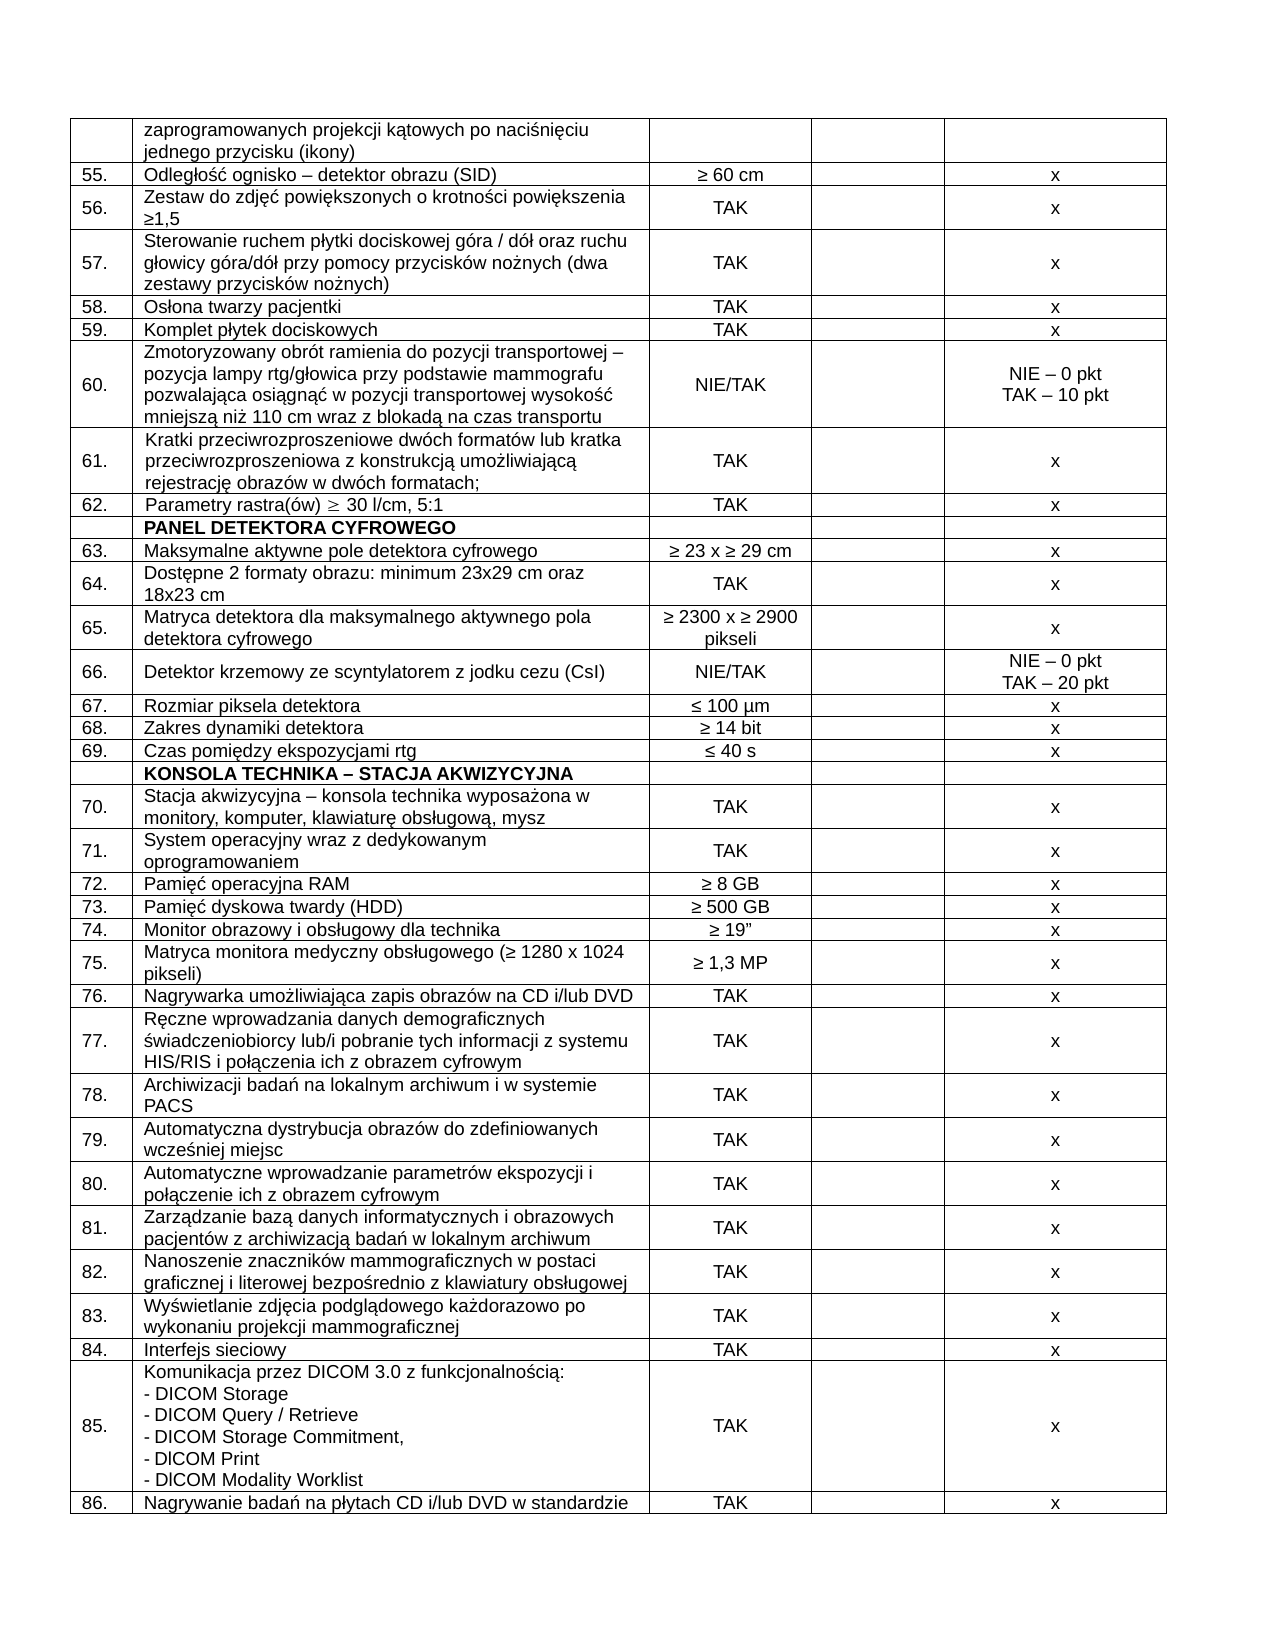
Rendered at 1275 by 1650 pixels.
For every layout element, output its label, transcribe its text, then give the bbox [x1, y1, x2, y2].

table_cell ≥ 60 cm [650, 163, 811, 185]
table_cell [71, 785, 132, 828]
table_cell [71, 517, 132, 538]
table_cell [71, 186, 132, 229]
table_cell [71, 873, 132, 895]
table_cell [71, 1294, 132, 1337]
table_cell x [945, 785, 1166, 828]
table_cell x [945, 740, 1166, 761]
table_cell [71, 762, 132, 784]
table_cell [71, 1361, 132, 1491]
table_cell x [945, 562, 1166, 605]
table_cell x [945, 985, 1166, 1007]
table_cell Nagrywarka umożliwiająca zapis obrazów na CD i/lub DVD [133, 985, 649, 1007]
table_cell x [945, 1361, 1166, 1491]
table_cell TAK [650, 494, 811, 516]
table_cell [71, 941, 132, 984]
table_cell [71, 341, 132, 427]
table_cell NIE/TAK [650, 650, 811, 693]
table_cell Interfejs sieciowy [133, 1339, 649, 1360]
table_cell TAK [650, 1294, 811, 1337]
table_cell [71, 1074, 132, 1117]
table_cell x [945, 896, 1166, 917]
table_cell x [945, 494, 956, 516]
table_cell TAK [650, 1492, 811, 1513]
table_cell x [945, 941, 1166, 984]
table_cell TAK [650, 1118, 811, 1161]
table_cell zaprogramowanych projekcji kątowych po naciśnięciu jednego przycisku (ikony) [133, 119, 649, 162]
table_cell [812, 1008, 944, 1072]
table_cell Ręczne wprowadzania danych demograficznych świadczeniobiorcy lub/i pobra­nie tych informacji z systemu HIS/RIS i połączenia ich z obrazem cyfrowym [133, 1008, 649, 1072]
table_cell [71, 1339, 132, 1360]
table_cell Archiwizacji badań na lokalnym archiwum i w systemie PACS [133, 1074, 649, 1117]
table_cell [71, 119, 132, 162]
table_cell [812, 1294, 944, 1337]
table_cell [71, 319, 132, 340]
table_cell Kratki przeciwrozproszeniowe dwóch formatów lub kratka przeciwrozproszeniowa z konstrukcją umożliwiającą rejestrację obrazów w dwóch formatach; [133, 428, 649, 493]
table_cell [812, 919, 944, 940]
table_cell [812, 1492, 944, 1513]
table_cell TAK [650, 562, 811, 605]
table_cell TAK [650, 829, 811, 872]
table_cell Nagrywanie badań na płytach CD i/lub DVD w standardzie [133, 1492, 649, 1513]
table_cell [812, 896, 944, 917]
table_cell Stacja akwizycyjna – konsola technika wyposażona w monitory, komputer, klawiaturę obsługową, mysz [133, 785, 649, 828]
table_cell [71, 1162, 132, 1205]
table_cell [71, 1492, 132, 1513]
table_cell NIE/TAK [650, 341, 811, 427]
table_cell [945, 517, 1166, 538]
table_cell x [945, 695, 1166, 716]
table_cell [812, 1361, 944, 1491]
table_cell x [945, 230, 1166, 295]
table_cell Rozmiar piksela detektora [133, 695, 649, 716]
table_cell x [945, 1294, 1166, 1337]
table_cell TAK [650, 1361, 811, 1491]
table_cell [812, 539, 944, 561]
table_cell x [945, 296, 1166, 317]
table_cell [812, 873, 944, 895]
table_cell Wyświetlanie zdjęcia podglądowego każdorazowo po wykonaniu projekcji mammograficznej [133, 1294, 649, 1337]
table_cell Czas pomiędzy ekspozycjami rtg [133, 740, 649, 761]
table_cell Sterowanie ruchem płytki dociskowej góra / dół oraz ruchu głowicy góra/dół przy pomocy przycisków nożnych (dwa zestawy przycisków nożnych) [133, 230, 649, 295]
table_cell ≤ 100 µm [650, 695, 811, 716]
table_cell x [945, 1162, 1166, 1205]
table_cell ≥ 2300 x ≥ 2900 pikseli [650, 606, 811, 649]
table_cell [812, 319, 944, 340]
table_cell x [945, 163, 1166, 185]
table_cell Dostępne 2 formaty obrazu: minimum 23x29 cm oraz 18x23 cm [133, 562, 649, 605]
table_cell x [945, 1492, 1166, 1513]
table_cell TAK [650, 1339, 811, 1360]
table_cell [812, 119, 944, 162]
table_cell TAK [650, 1074, 811, 1117]
table_cell x [945, 1206, 1166, 1249]
table_cell Odległość ognisko – detektor obrazu (SID) [133, 163, 649, 185]
table_cell [71, 896, 132, 917]
table_cell [812, 650, 944, 693]
table_cell Parametry rastra(ów) ³ 30 l/cm, 5:1 [133, 494, 649, 516]
table_cell [71, 985, 132, 1007]
table_cell x [945, 829, 1166, 872]
table_cell [812, 1339, 944, 1360]
table_cell [71, 1206, 132, 1249]
table_cell Zmotoryzowany obrót ramienia do pozycji transportowej – pozycja lampy rtg/głowica przy podstawie mammografu pozwalająca osiągnąć w pozycji transportowej wysokość mniejszą niż 110 cm wraz z blokadą na czas transportu [133, 341, 649, 427]
table_cell [71, 230, 132, 295]
table_cell [812, 562, 944, 605]
table_cell KONSOLA TECHNIKA – STACJA AKWIZYCYJNA [133, 762, 649, 784]
table_cell Komplet płytek dociskowych [133, 319, 649, 340]
table_cell Pamięć operacyjna RAM [133, 873, 649, 895]
table_cell [71, 562, 132, 605]
table_cell [650, 762, 811, 784]
table_cell Zestaw do zdjęć powiększonych o krotności powiększenia ≥1,5 [133, 186, 649, 229]
table_cell x [945, 606, 1166, 649]
table_cell [812, 428, 944, 493]
table_cell Nanoszenie znaczników mammograficznych w postaci graficznej i literowej bezpośrednio z klawiatury obsługowej [133, 1250, 649, 1293]
table_cell Komunikacja przez DICOM 3.0 z funkcjonalnością: - DICOM Storage - DICOM Query / Retrieve - DICOM Storage Commitment, - DlCOM Print - DlCOM Modality Worklist [133, 1361, 649, 1491]
table_cell ≥ 19” [650, 919, 811, 940]
table_cell x [945, 1074, 1166, 1117]
table_cell System operacyjny wraz z dedykowanym oprogramowaniem [133, 829, 649, 872]
table_cell [812, 1206, 944, 1249]
table_cell [71, 163, 132, 185]
table_cell [71, 539, 132, 561]
table_cell [812, 517, 944, 538]
table_cell Zarządzanie bazą danych informatycznych i obrazowych pacjentów z archiwizacją badań w lokalnym archiwum [133, 1206, 649, 1249]
table_cell [71, 494, 132, 516]
table_cell ≥ 1,3 MP [650, 941, 811, 984]
table_cell x [945, 919, 1166, 940]
table_cell [812, 695, 944, 716]
table_cell [71, 606, 132, 649]
table_cell [71, 919, 132, 940]
table_cell [812, 296, 944, 317]
table_cell TAK [650, 985, 811, 1007]
table_cell x [945, 1250, 1166, 1293]
table_cell [812, 1074, 944, 1117]
table_cell x [945, 428, 1166, 493]
table_cell x [945, 539, 1166, 561]
table_cell TAK [650, 186, 811, 229]
table_cell NIE – 0 pkt TAK – 10 pkt [945, 341, 1166, 427]
table_cell x [945, 717, 1166, 739]
table_cell [71, 740, 132, 761]
table_cell ≤ 40 s [650, 740, 811, 761]
table_cell TAK [650, 1206, 811, 1249]
table_cell Pamięć dyskowa twardy (HDD) [133, 896, 649, 917]
table_cell [812, 494, 944, 516]
table_cell [71, 1118, 132, 1161]
table_cell TAK [650, 785, 811, 828]
table_cell x [1155, 494, 1166, 516]
table_cell [71, 296, 132, 317]
table_cell TAK [650, 296, 811, 317]
table_cell x [945, 873, 1166, 895]
table_cell NIE – 0 pkt TAK – 20 pkt [945, 650, 1166, 693]
table_cell Osłona twarzy pacjentki [133, 296, 649, 317]
table_cell x [945, 319, 1166, 340]
table_cell [812, 163, 944, 185]
table_cell [812, 717, 944, 739]
table_cell Monitor obrazowy i obsługowy dla technika [133, 919, 649, 940]
table_cell Matryca detektora dla maksymalnego aktywnego pola detektora cyfrowego [133, 606, 649, 649]
table_cell ≥ 14 bit [650, 717, 811, 739]
table_cell [650, 119, 811, 162]
table_cell [945, 119, 1166, 162]
table_cell [812, 341, 944, 427]
table_cell Zakres dynamiki detektora [133, 717, 649, 739]
table_cell [71, 829, 132, 872]
table_cell ≥ 500 GB [650, 896, 811, 917]
table_cell Detektor krzemowy ze scyntylatorem z jodku cezu (CsI) [133, 650, 649, 693]
table_cell ≥ 23 x ≥ 29 cm [650, 539, 811, 561]
table_cell x [945, 1008, 1166, 1072]
table_cell x [945, 186, 1166, 229]
table_cell Automatyczna dystrybucja obrazów do zdefiniowanych wcześniej miejsc [133, 1118, 649, 1161]
table_cell [812, 230, 944, 295]
table_cell x [945, 1118, 1166, 1161]
table_cell [812, 785, 944, 828]
table_cell [812, 186, 944, 229]
table_cell [945, 762, 1166, 784]
table_cell ≥ 8 GB [650, 873, 811, 895]
table_cell [812, 740, 944, 761]
table_cell TAK [650, 1008, 811, 1072]
table_cell TAK [650, 1162, 811, 1205]
table_cell [812, 985, 944, 1007]
table_cell [812, 1250, 944, 1293]
table_cell x [945, 1339, 1166, 1360]
table_cell [812, 1118, 944, 1161]
table_cell [71, 650, 132, 693]
table_cell TAK [650, 230, 811, 295]
table_cell TAK [650, 319, 811, 340]
table_cell Maksymalne aktywne pole detektora cyfrowego [133, 539, 649, 561]
table_cell TAK [650, 1250, 811, 1293]
table_cell [812, 941, 944, 984]
table_cell [71, 1008, 132, 1072]
table_cell [71, 695, 132, 716]
table_cell Matryca monitora medyczny obsługowego (≥ 1280 x 1024 pikseli) [133, 941, 649, 984]
table_cell [812, 762, 944, 784]
table_cell TAK [650, 428, 811, 493]
table_cell [71, 428, 132, 493]
table_cell PANEL DETEKTORA CYFROWEGO [133, 517, 649, 538]
table_cell [812, 606, 944, 649]
table_cell [71, 1250, 132, 1293]
table_cell [71, 717, 132, 739]
table_cell [812, 1162, 944, 1205]
table_cell [650, 517, 811, 538]
table_cell [812, 829, 944, 872]
table_cell Automatyczne wprowadzanie parametrów ekspozycji i połączenie ich z obra­zem cyfrowym [133, 1162, 649, 1205]
